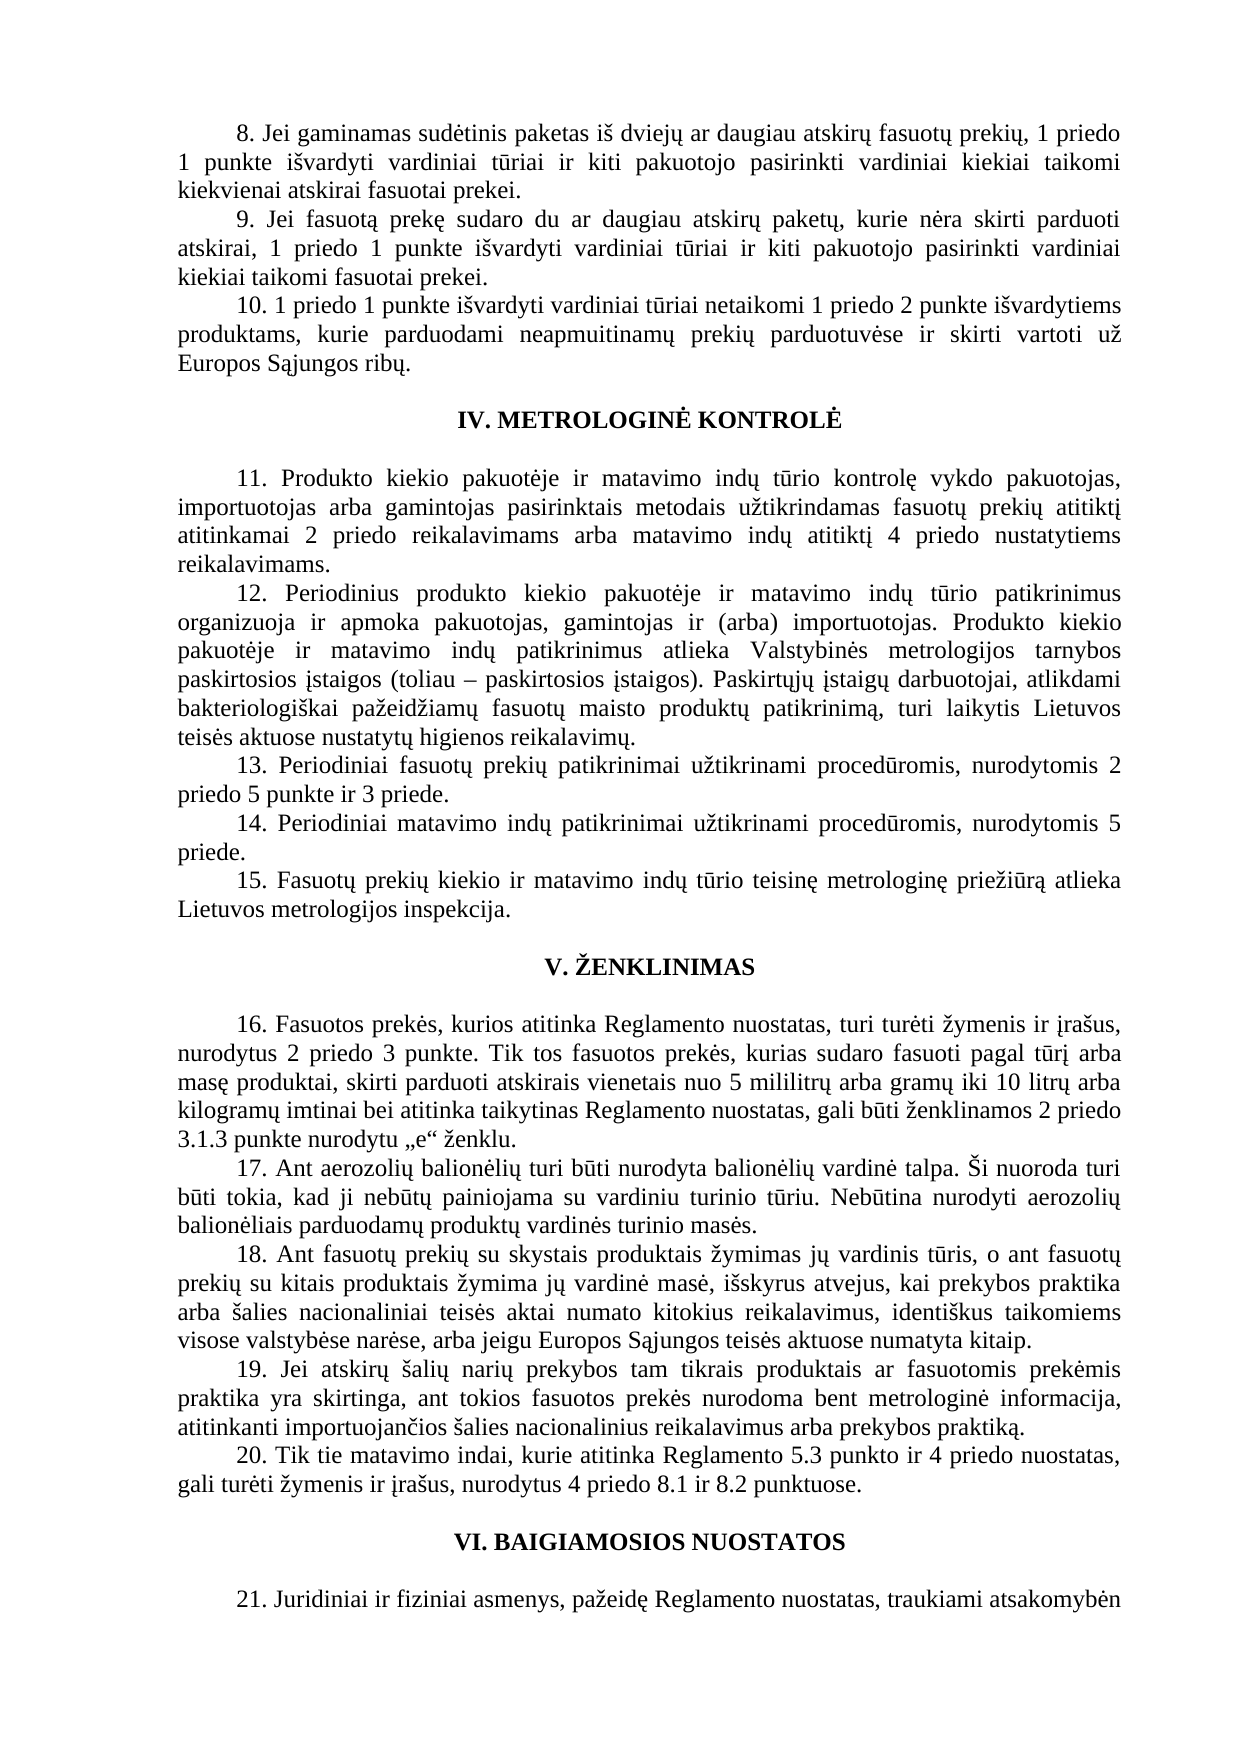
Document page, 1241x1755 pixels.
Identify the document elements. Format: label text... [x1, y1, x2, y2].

text 10. 1 priedo 1 punkte išvardyti vardiniai tūriai netaikomi 1 priedo 2 punkte išvardytiems produktams, kurie parduodami neapmuitinamų prekių parduotuvėse ir skirti vartoti už Europos Sąjungos ribų. [177, 291, 1122, 377]
text 20. Tik tie matavimo indai, kurie atitinka Reglamento 5.3 punkto ir 4 priedo nuostatas, gali turėti žymenis ir įrašus, nurodytus 4 priedo 8.1 ir 8.2 punktuose. [177, 1441, 1122, 1498]
text 9. Jei fasuotą prekę sudaro du ar daugiau atskirų paketų, kurie nėra skirti parduoti atskirai, 1 priedo 1 punkte išvardyti vardiniai tūriai ir kiti pakuotojo pasirinkti vardiniai kiekiai taikomi fasuotai prekei. [177, 204, 1122, 291]
text 14. Periodiniai matavimo indų patikrinimai užtikrinami procedūromis, nurodytomis 5 priede. [177, 808, 1122, 866]
text 16. Fasuotos prekės, kurios atitinka Reglamento nuostatas, turi turėti žymenis ir įrašus, nurodytus 2 priedo 3 punkte. Tik tos fasuotos prekės, kurias sudaro fasuoti pagal tūrį arba masę produktai, skirti parduoti atskirais vienetais nuo 5 mililitrų arba gramų iki 10 litrų arba kilogramų imtinai bei atitinka taikytinas Reglamento nuostatas, gali būti ženklinamos 2 priedo 3.1.3 punkte nurodytu „e“ ženklu. [177, 1009, 1122, 1153]
text IV. METROLOGINĖ KONTROLĖ [177, 406, 1122, 434]
text V. ŽENKLINIMAS [177, 952, 1122, 981]
text 13. Periodiniai fasuotų prekių patikrinimai užtikrinami procedūromis, nurodytomis 2 priedo 5 punkte ir 3 priede. [177, 751, 1122, 808]
text 11. Produkto kiekio pakuotėje ir matavimo indų tūrio kontrolę vykdo pakuotojas, importuotojas arba gamintojas pasirinktais metodais užtikrindamas fasuotų prekių atitiktį atitinkamai 2 priedo reikalavimams arba matavimo indų atitiktį 4 priedo nustatytiems reikalavimams. [177, 463, 1122, 578]
text 18. Ant fasuotų prekių su skystais produktais žymimas jų vardinis tūris, o ant fasuotų prekių su kitais produktais žymima jų vardinė masė, išskyrus atvejus, kai prekybos praktika arba šalies nacionaliniai teisės aktai numato kitokius reikalavimus, identiškus taikomiems visose valstybėse narėse, arba jeigu Europos Sąjungos teisės aktuose numatyta kitaip. [177, 1239, 1122, 1354]
text 21. Juridiniai ir fiziniai asmenys, pažeidę Reglamento nuostatas, traukiami atsakomybėn [177, 1584, 1122, 1613]
text 19. Jei atskirų šalių narių prekybos tam tikrais produktais ar fasuotomis prekėmis praktika yra skirtinga, ant tokios fasuotos prekės nurodoma bent metrologinė informacija, atitinkanti importuojančios šalies nacionalinius reikalavimus arba prekybos praktiką. [177, 1354, 1122, 1441]
text 17. Ant aerozolių balionėlių turi būti nurodyta balionėlių vardinė talpa. Ši nuoroda turi būti tokia, kad ji nebūtų painiojama su vardiniu turinio tūriu. Nebūtina nurodyti aerozolių balionėliais parduodamų produktų vardinės turinio masės. [177, 1153, 1122, 1239]
text 12. Periodinius produkto kiekio pakuotėje ir matavimo indų tūrio patikrinimus organizuoja ir apmoka pakuotojas, gamintojas ir (arba) importuotojas. Produkto kiekio pakuotėje ir matavimo indų patikrinimus atlieka Valstybinės metrologijos tarnybos paskirtosios įstaigos (toliau – paskirtosios įstaigos). Paskirtųjų įstaigų darbuotojai, atlikdami bakteriologiškai pažeidžiamų fasuotų maisto produktų patikrinimą, turi laikytis Lietuvos teisės aktuose nustatytų higienos reikalavimų. [177, 578, 1122, 751]
text VI. BAIGIAMOSIOS NUOSTATOS [177, 1527, 1122, 1556]
text 15. Fasuotų prekių kiekio ir matavimo indų tūrio teisinę metrologinę priežiūrą atlieka Lietuvos metrologijos inspekcija. [177, 866, 1122, 923]
text 8. Jei gaminamas sudėtinis paketas iš dviejų ar daugiau atskirų fasuotų prekių, 1 priedo 1 punkte išvardyti vardiniai tūriai ir kiti pakuotojo pasirinkti vardiniai kiekiai taikomi kiekvienai atskirai fasuotai prekei. [177, 118, 1122, 204]
